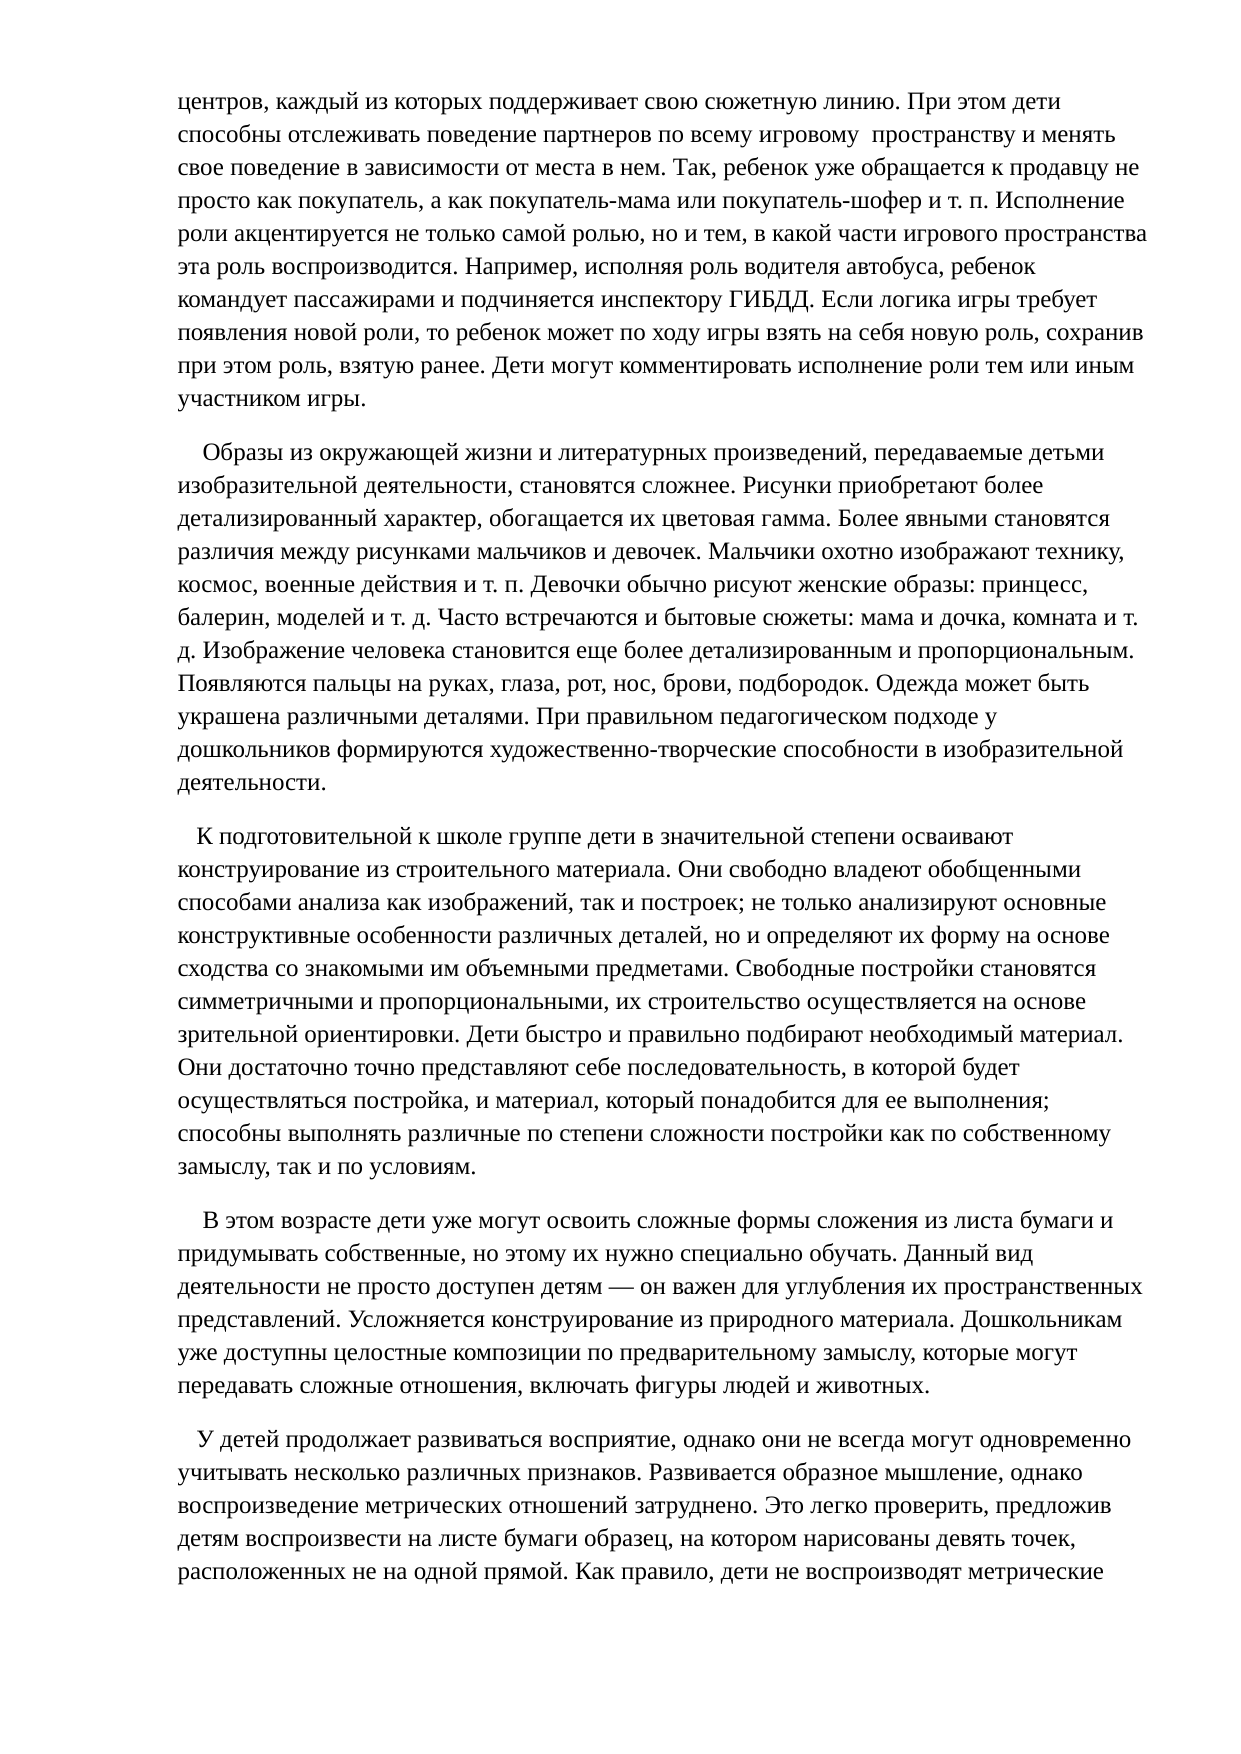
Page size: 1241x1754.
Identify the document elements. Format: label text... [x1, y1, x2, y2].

text центров, каждый из которых поддерживает свою сюжетную линию. При этом дети способны отслеживать поведение партнеров по всему игровому пространству и менять свое поведение в зависимости от места в нем. Так, ребенок уже обращается к продавцу не просто как покупатель, а как покупатель-мама или покупатель-шофер и т. п. Исполнение роли акцентируется не только самой ролью, но и тем, в какой части игрового пространства эта роль воспроизводится. Например, исполняя роль водителя автобуса, ребенок командует пассажирами и подчиняется инспектору ГИБДД. Если логика игры требует появления новой роли, то ребенок может по ходу игры взять на себя новую роль, сохранив при этом роль, взятую ранее. Дети могут комментировать исполнение роли тем или иным участником игры. [177, 86, 1152, 412]
text У детей продолжает развиваться восприятие, однако они не всегда могут одновременно учитывать несколько различных признаков. Развивается образное мышление, однако воспроизведение метрических отношений затруднено. Это легко проверить, предложив детям воспроизвести на листе бумаги образец, на котором нарисованы девять точек, расположенных не на одной прямой. Как правило, дети не воспроизводят метрические [177, 1424, 1152, 1585]
text Образы из окружающей жизни и литературных произведений, передаваемые детьми изобразительной деятельности, становятся сложнее. Рисунки приобретают более детализированный характер, обогащается их цветовая гамма. Более явными становятся различия между рисунками мальчиков и девочек. Мальчики охотно изображают технику, космос, военные действия и т. п. Девочки обычно рисуют женские образы: принцесс, балерин, моделей и т. д. Часто встречаются и бытовые сюжеты: мама и дочка, комната и т. д. Изображение человека становится еще более детализированным и пропорциональным. Появляются пальцы на руках, глаза, рот, нос, брови, подбородок. Одежда может быть украшена различными деталями. При правильном педагогическом подходе у дошкольников формируются художественно-творческие способности в изобразительной деятельности. [177, 437, 1152, 796]
text В этом возрасте дети уже могут освоить сложные формы сложения из листа бумаги и придумывать собственные, но этому их нужно специально обучать. Данный вид деятельности не просто доступен детям — он важен для углубления их пространственных представлений. Усложняется конструирование из природного материала. Дошкольникам уже доступны целостные композиции по предварительному замыслу, которые могут передавать сложные отношения, включать фигуры людей и животных. [177, 1205, 1152, 1399]
text К подготовительной к школе группе дети в значительной степени осваивают конструирование из строительного материала. Они свободно владеют обобщенными способами анализа как изображений, так и построек; не только анализируют основные конструктивные особенности различных деталей, но и определяют их форму на основе сходства со знакомыми им объемными предметами. Свободные постройки становятся симметричными и пропорциональными, их строительство осуществляется на основе зрительной ориентировки. Дети быстро и правильно подбирают необходимый материал. Они достаточно точно представляют себе последовательность, в которой будет осуществляться постройка, и материал, который понадобится для ее выполнения; способны выполнять различные по степени сложности постройки как по собственному замыслу, так и по условиям. [177, 821, 1152, 1180]
